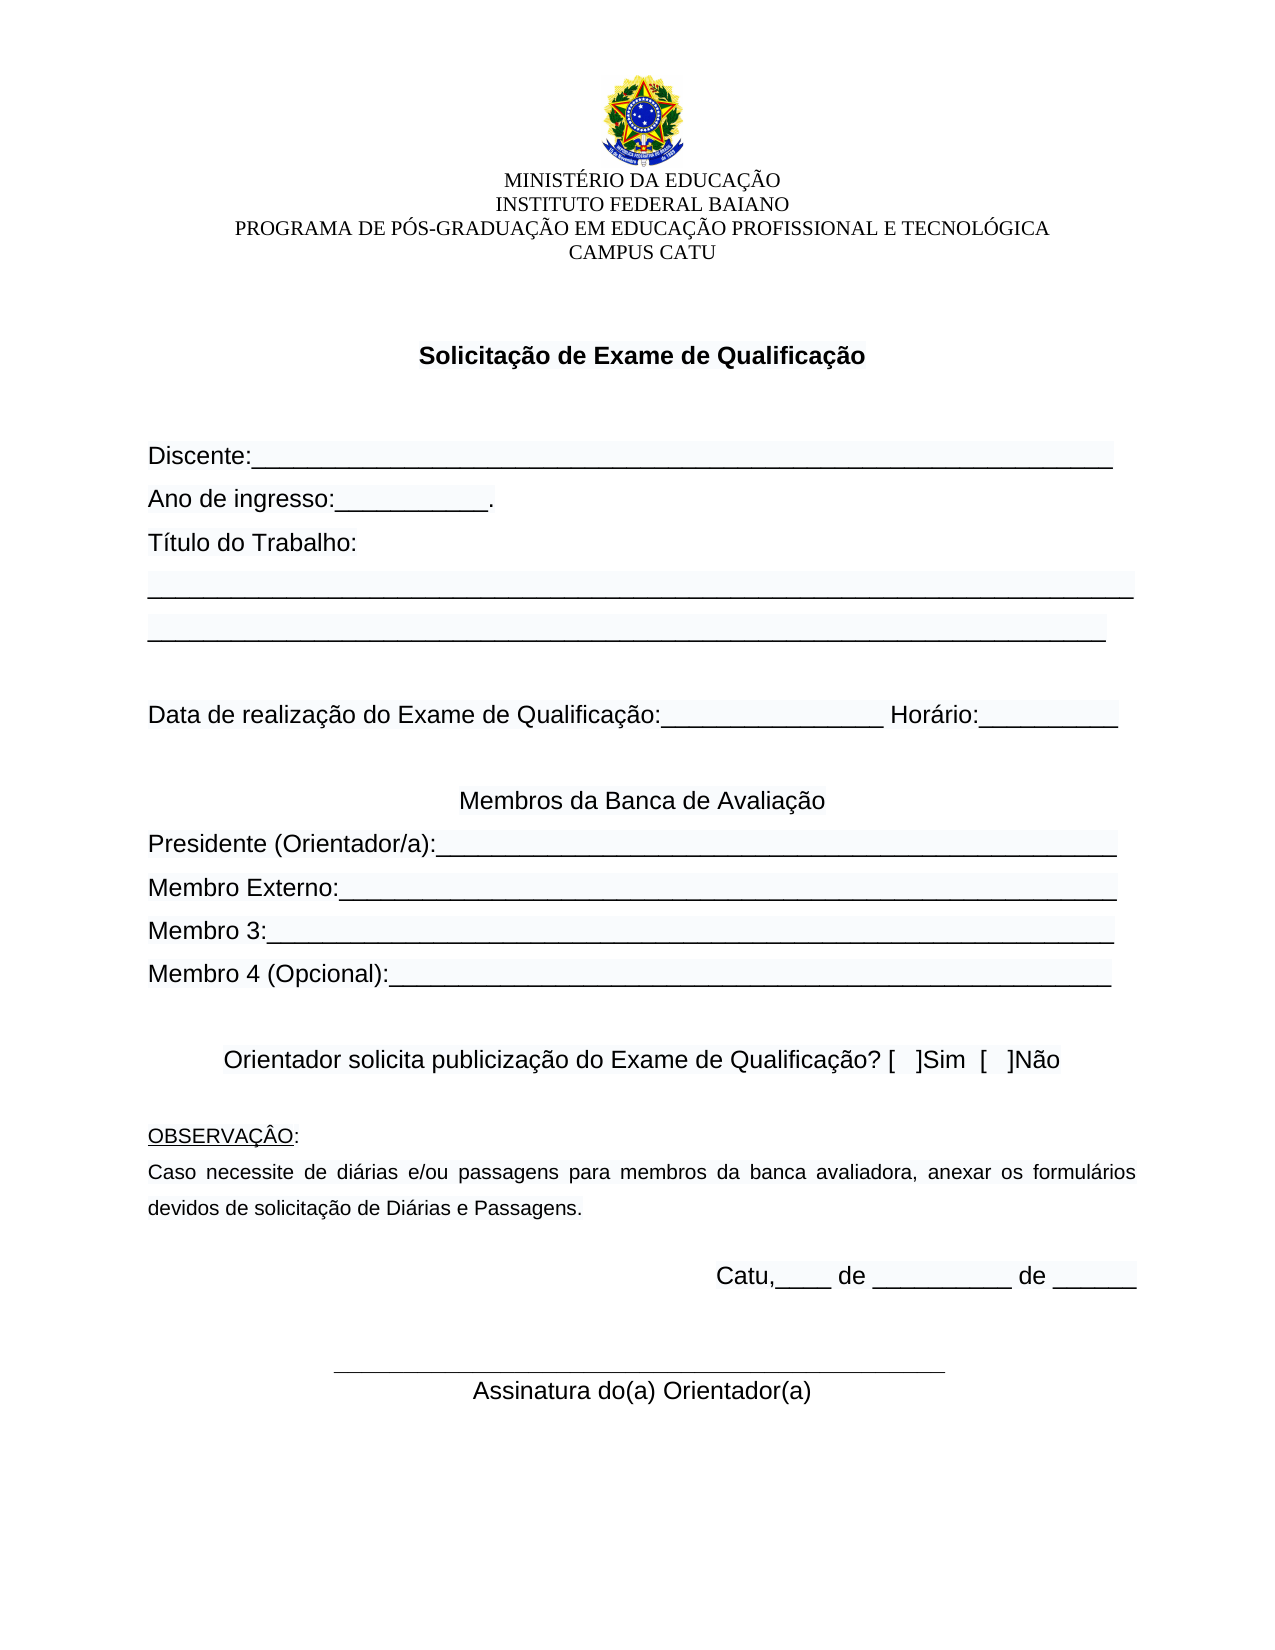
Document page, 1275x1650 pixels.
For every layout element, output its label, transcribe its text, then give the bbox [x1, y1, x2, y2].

text Orientador solicita publicização do Exame de Qualificação? [ ]Sim [ ]Não [148, 1045, 1137, 1074]
text Título do Trabalho: [148, 528, 1137, 556]
text ____________________________________________________________________________________________________________________________________________ [148, 571, 1137, 643]
text OBSERVAÇÂO: [148, 1124, 1137, 1148]
text Discente:______________________________________________________________ [148, 441, 1137, 470]
text Membros da Banca de Avaliação [148, 786, 1137, 815]
text Solicitação de Exame de Qualificação [148, 341, 1137, 369]
text Catu,____ de __________ de ______ [148, 1261, 1137, 1289]
text Presidente (Orientador/a):_________________________________________________ [148, 829, 1137, 858]
text ____________________________________________ [148, 1347, 1137, 1376]
text Membro 3:_____________________________________________________________ [148, 916, 1137, 944]
text Data de realização do Exame de Qualificação:________________ Horário:__________ [148, 700, 1137, 729]
text Membro Externo:________________________________________________________ [148, 873, 1137, 901]
text Ano de ingresso:___________. [148, 484, 1137, 513]
text Membro 4 (Opcional):____________________________________________________ [148, 959, 1137, 988]
text Caso necessite de diárias e/ou passagens para membros da banca avaliadora, anexar os formulários devidos de solicitação de Diárias e Passagens. [148, 1160, 1137, 1220]
text Assinatura do(a) Orientador(a) [148, 1376, 1137, 1404]
